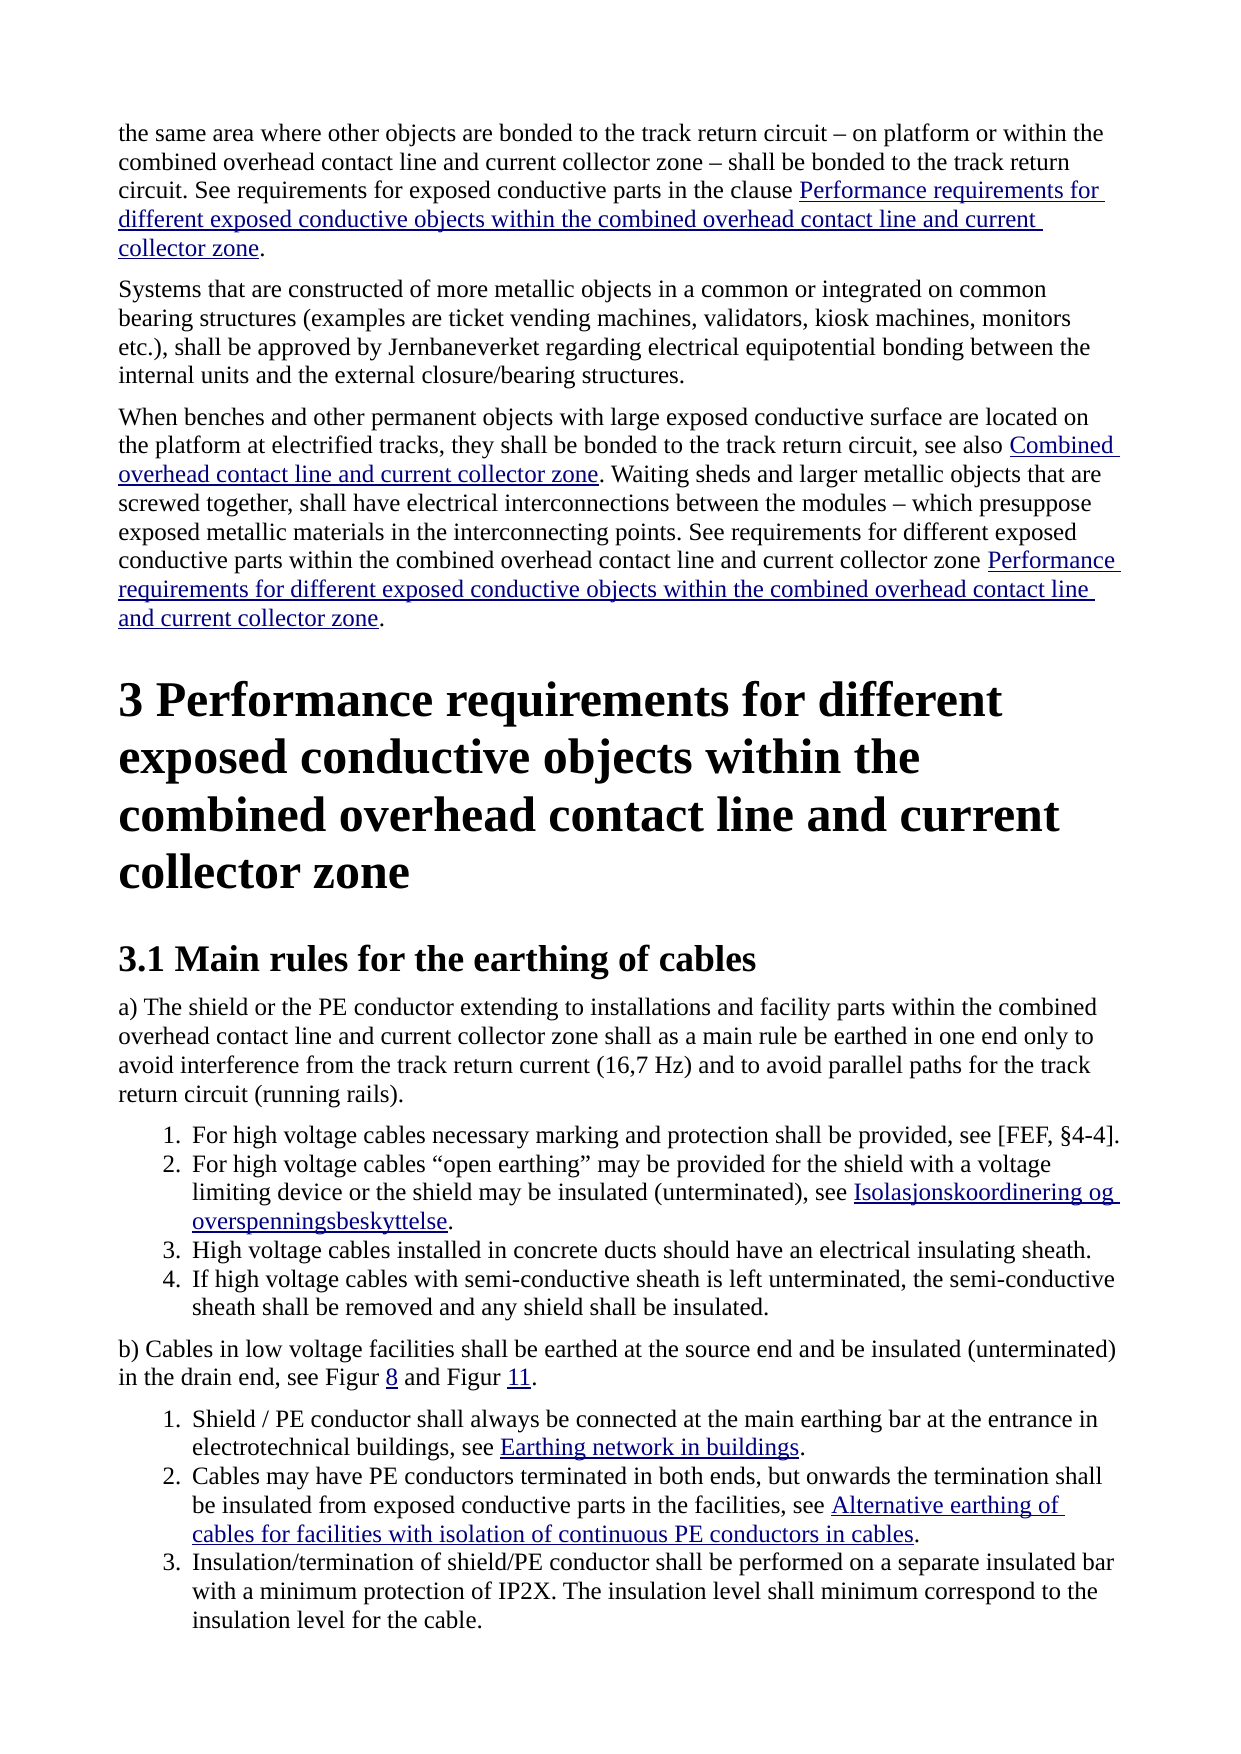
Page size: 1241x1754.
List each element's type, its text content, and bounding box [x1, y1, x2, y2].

list Shield / PE conductor shall always be connected at the main earthing bar at the entrance in electrotechnical buildings, see Earthing network in buildings. [162, 1404, 1122, 1461]
list High voltage cables installed in concrete ducts should have an electrical insulating sheath. [162, 1235, 1122, 1264]
text When benches and other permanent objects with large exposed conductive surface are located on the platform at electrified tracks, they shall be bonded to the track return circuit, see also Combined overhead contact line and current collector zone. Waiting sheds and larger metallic objects that are screwed together, shall have electrical interconnections between the modules – which presuppose exposed metallic materials in the interconnecting points. See requirements for different exposed conductive parts within the combined overhead contact line and current collector zone Performance requirements for different exposed conductive objects within the combined overhead contact line and current collector zone. [118, 402, 1122, 632]
list For high voltage cables “open earthing” may be provided for the shield with a voltage limiting device or the shield may be insulated (unterminated), see Isolasjonskoordinering og overspenningsbeskyttelse. [162, 1149, 1122, 1235]
subtitle 3 Performance requirements for different exposed conductive objects within the combined overhead contact line and current collector zone [118, 669, 1122, 899]
list If high voltage cables with semi-conductive sheath is left unterminated, the semi-conductive sheath shall be removed and any shield shall be insulated. [162, 1264, 1122, 1321]
subtitle 3.1 Main rules for the earthing of cables [118, 937, 1122, 980]
text Systems that are constructed of more metallic objects in a common or integrated on common bearing structures (examples are ticket vending machines, validators, kiosk machines, monitors etc.), shall be approved by Jernbaneverket regarding electrical equipotential bonding between the internal units and the external closure/bearing structures. [118, 274, 1122, 389]
list Cables may have PE conductors terminated in both ends, but onwards the termination shall be insulated from exposed conductive parts in the facilities, see Alternative earthing of cables for facilities with isolation of continuous PE conductors in cables. [162, 1461, 1122, 1547]
list For high voltage cables necessary marking and protection shall be provided, see [FEF, §4-4]. [162, 1120, 1122, 1149]
text a) The shield or the PE conductor extending to installations and facility parts within the combined overhead contact line and current collector zone shall as a main rule be earthed in one end only to avoid interference from the track return current (16,7 Hz) and to avoid parallel paths for the track return circuit (running rails). [118, 992, 1122, 1107]
text the same area where other objects are bonded to the track return circuit – on platform or within the combined overhead contact line and current collector zone – shall be bonded to the track return circuit. See requirements for exposed conductive parts in the clause Performance requirements for different exposed conductive objects within the combined overhead contact line and current collector zone. [118, 118, 1122, 262]
text b) Cables in low voltage facilities shall be earthed at the source end and be insulated (unterminated) in the drain end, see Figur 8 and Figur 11. [118, 1334, 1122, 1391]
list Insulation/termination of shield/PE conductor shall be performed on a separate insulated bar with a minimum protection of IP2X. The insulation level shall minimum correspond to the insulation level for the cable. [162, 1547, 1122, 1634]
